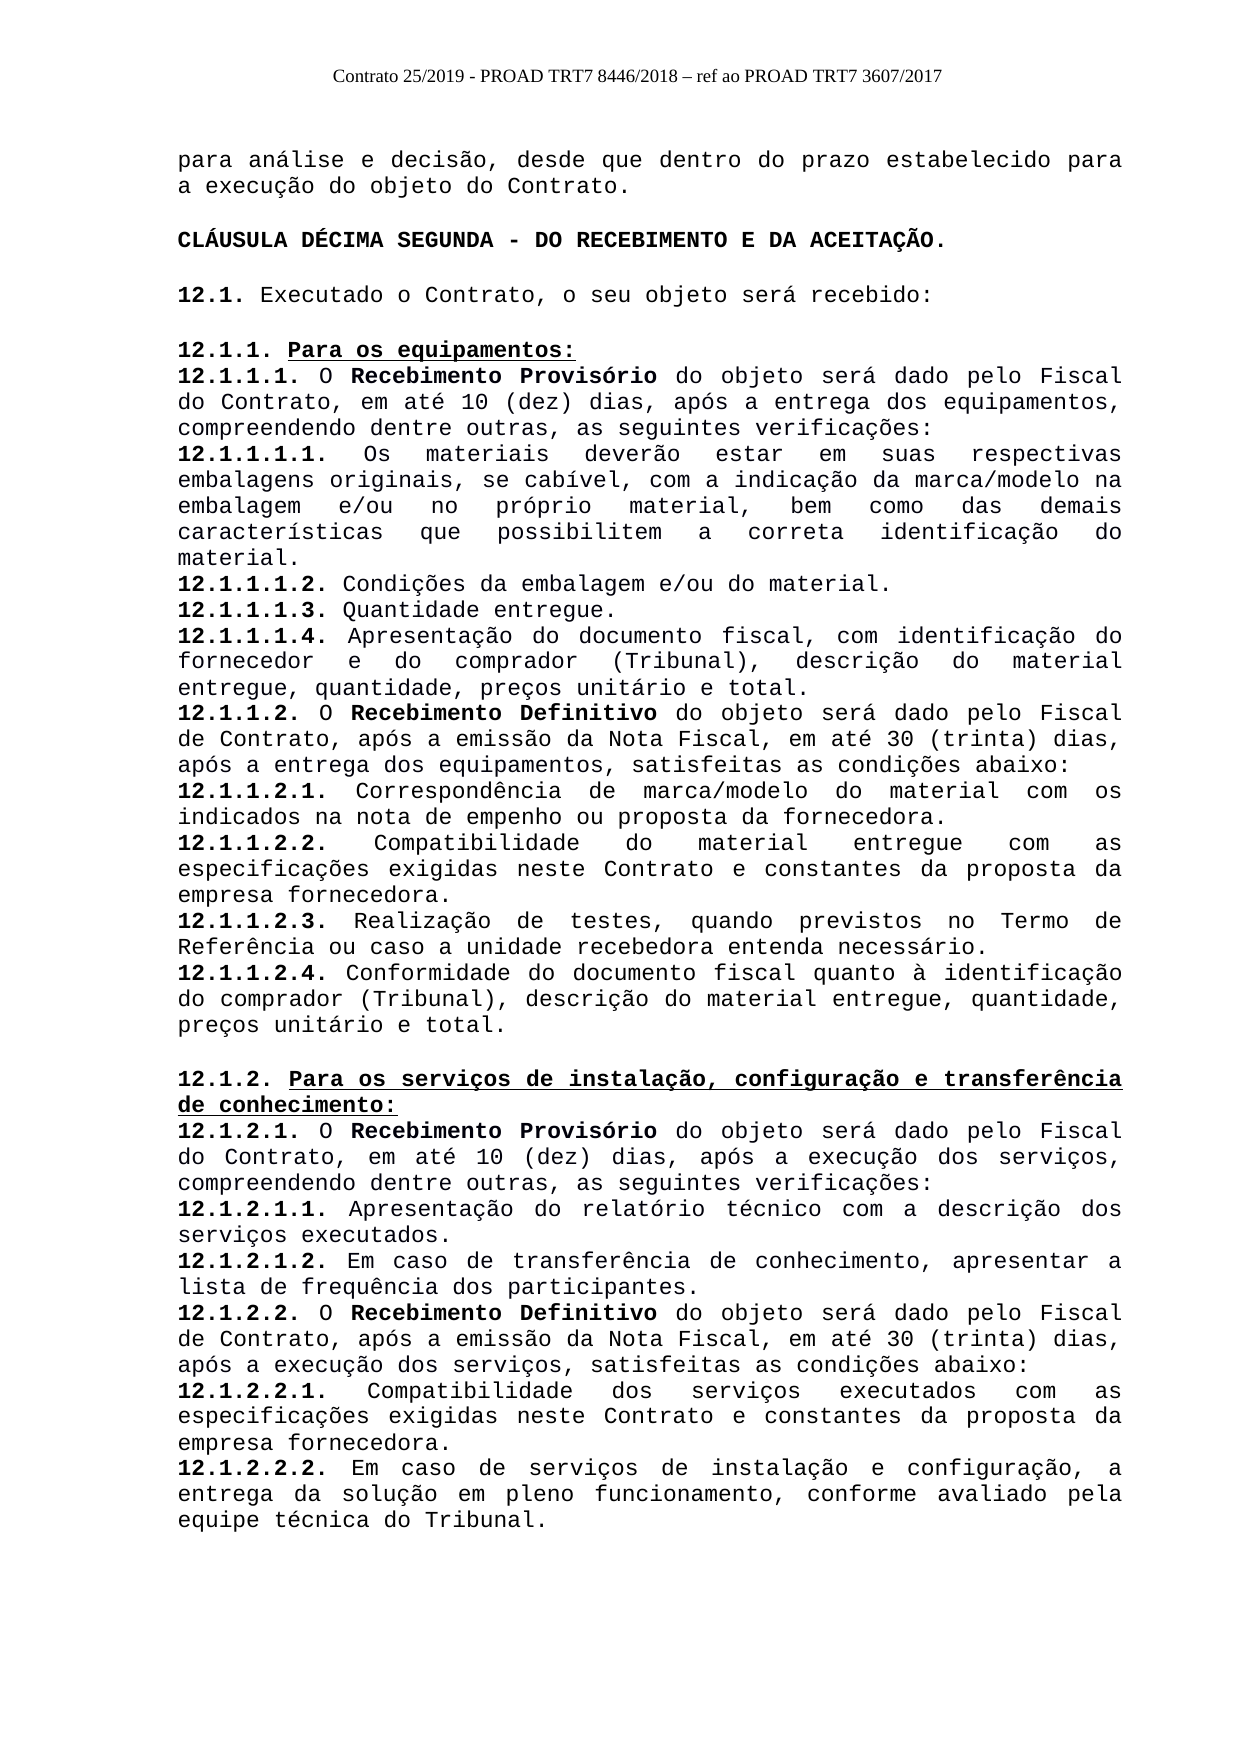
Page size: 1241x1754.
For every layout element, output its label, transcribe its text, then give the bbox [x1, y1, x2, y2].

text 12.1.1.2.3. Realização de testes, quando previstos no Termo de Referência ou caso a unidade recebedora entenda necessário. [177, 909, 1122, 961]
text 12.1.1.2. O Recebimento Definitivo do objeto será dado pelo Fiscal de Contrato, após a emissão da Nota Fiscal, em até 30 (trinta) dias, após a entrega dos equipamentos, satisfeitas as condições abaixo: [177, 702, 1122, 779]
text 12.1.2.1.2. Em caso de transferência de conhecimento, apresentar a lista de frequência dos participantes. [177, 1249, 1122, 1301]
text CLÁUSULA DÉCIMA SEGUNDA - DO RECEBIMENTO E DA ACEITAÇÃO. [177, 227, 1122, 254]
text 12.1.1.2.1. Correspondência de marca/modelo do material com os indicados na nota de empenho ou proposta da fornecedora. [177, 779, 1122, 831]
text 12.1.1.1. O Recebimento Provisório do objeto será dado pelo Fiscal do Contrato, em até 10 (dez) dias, após a entrega dos equipamentos, compreendendo dentre outras, as seguintes verificações: [177, 364, 1122, 442]
text 12.1.1. Para os equipamentos: [177, 338, 1122, 364]
text 12.1.2.2.1. Compatibilidade dos serviços executados com as especificações exigidas neste Contrato e constantes da proposta da empresa fornecedora. [177, 1379, 1122, 1457]
text 12.1.2. Para os serviços de instalação, configuração e transferência de conhecimento: [177, 1068, 1122, 1119]
text 12.1.1.1.2. Condições da embalagem e/ou do material. [177, 572, 1122, 598]
text 12.1.1.2.4. Conformidade do documento fiscal quanto à identificação do comprador (Tribunal), descrição do material entregue, quantidade, preços unitário e total. [177, 961, 1122, 1039]
text para análise e decisão, desde que dentro do prazo estabelecido para a execução do objeto do Contrato. [177, 148, 1122, 201]
text 12.1.2.2.2. Em caso de serviços de instalação e configuração, a entrega da solução em pleno funcionamento, conforme avaliado pela equipe técnica do Tribunal. [177, 1457, 1122, 1534]
text 12.1. Executado o Contrato, o seu objeto será recebido: [177, 283, 1122, 309]
text 12.1.1.1.4. Apresentação do documento fiscal, com identificação do fornecedor e do comprador (Tribunal), descrição do material entregue, quantidade, preços unitário e total. [177, 624, 1122, 702]
text 12.1.2.1. O Recebimento Provisório do objeto será dado pelo Fiscal do Contrato, em até 10 (dez) dias, após a execução dos serviços, compreendendo dentre outras, as seguintes verificações: [177, 1119, 1122, 1197]
text 12.1.1.2.2. Compatibilidade do material entregue com as especificações exigidas neste Contrato e constantes da proposta da empresa fornecedora. [177, 831, 1122, 909]
text 12.1.1.1.1. Os materiais deverão estar em suas respectivas embalagens originais, se cabível, com a indicação da marca/modelo na embalagem e/ou no próprio material, bem como das demais características que possibilitem a correta identificação do material. [177, 442, 1122, 572]
text 12.1.2.2. O Recebimento Definitivo do objeto será dado pelo Fiscal de Contrato, após a emissão da Nota Fiscal, em até 30 (trinta) dias, após a execução dos serviços, satisfeitas as condições abaixo: [177, 1301, 1122, 1379]
text 12.1.2.1.1. Apresentação do relatório técnico com a descrição dos serviços executados. [177, 1197, 1122, 1249]
text 12.1.1.1.3. Quantidade entregue. [177, 598, 1122, 624]
